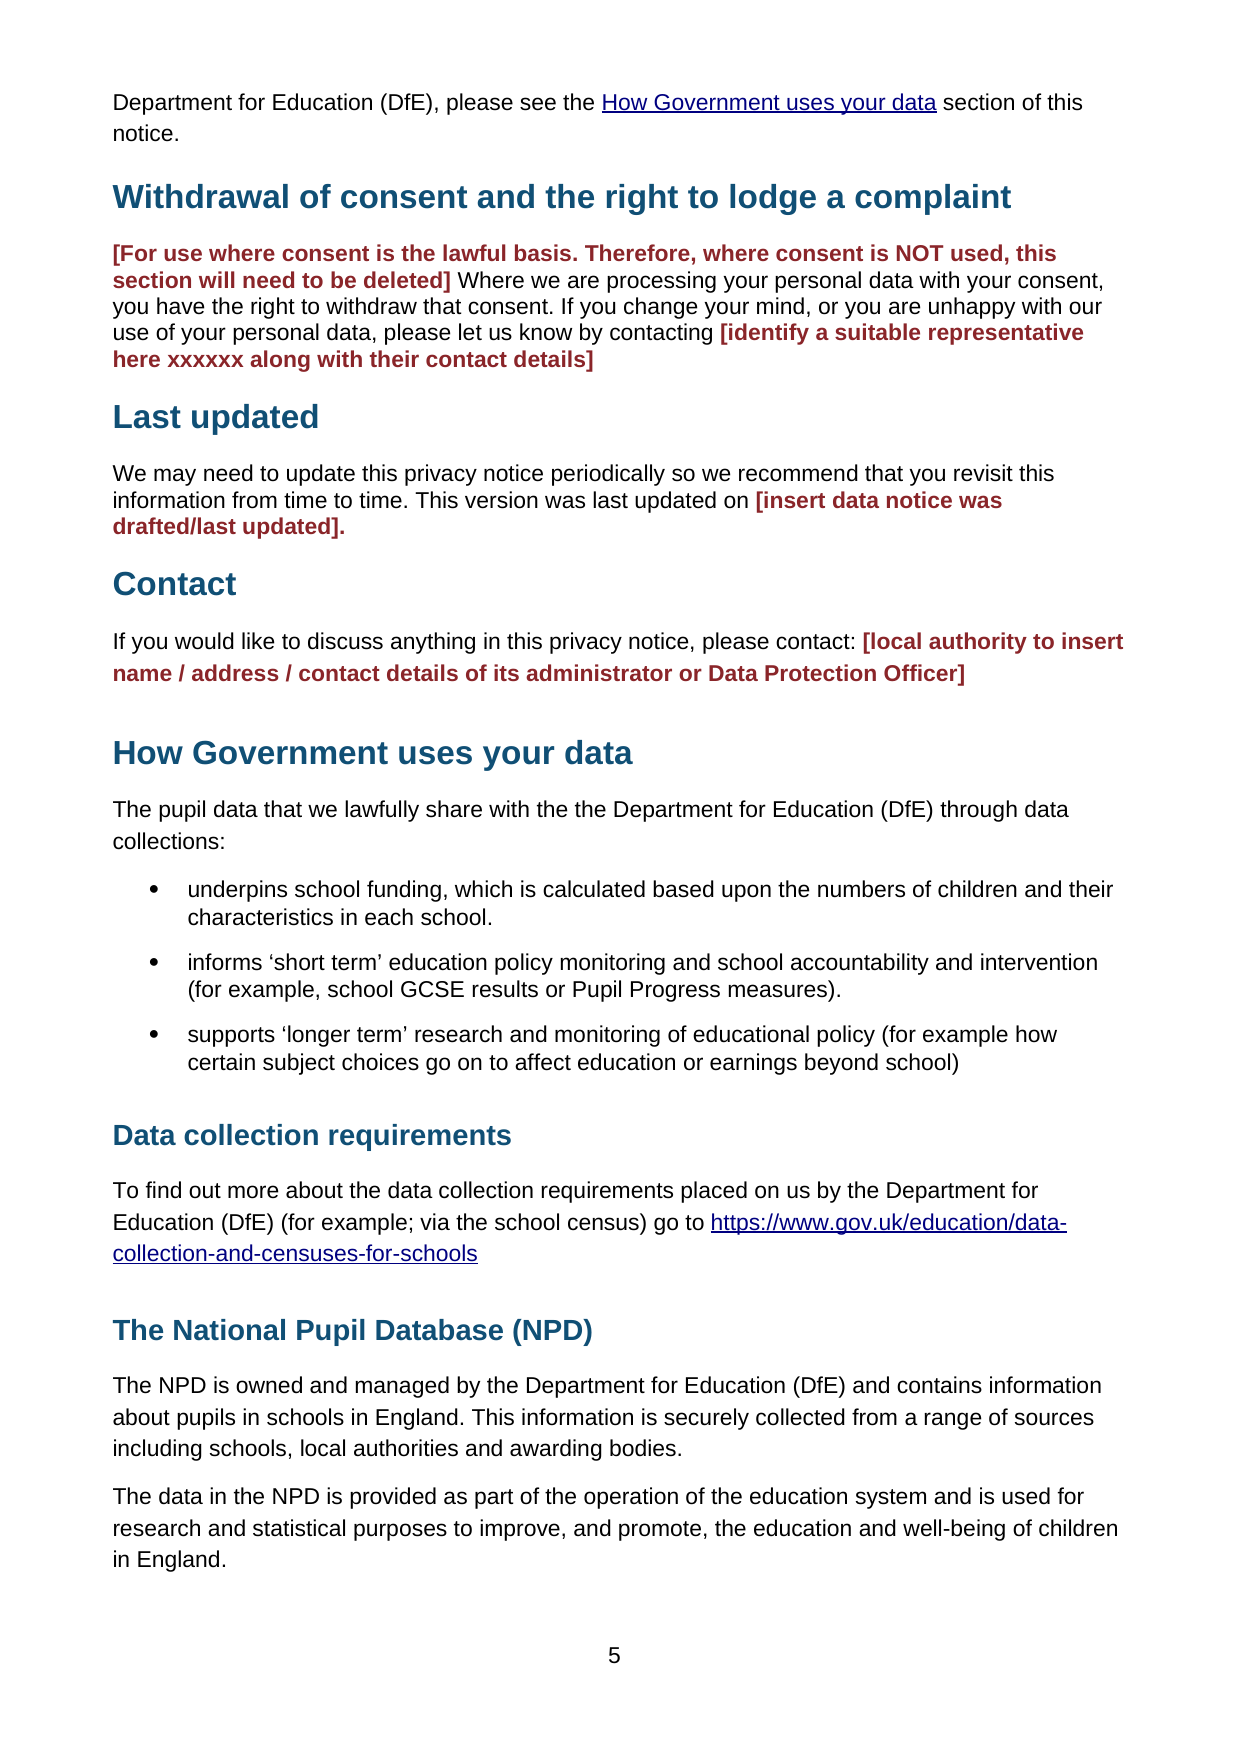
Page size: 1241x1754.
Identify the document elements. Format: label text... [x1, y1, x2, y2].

subtitle Contact [112, 564, 1128, 603]
text We may need to update this privacy notice periodically so we recommend that you revisit this information from time to time. This version was last updated on [insert data notice was drafted/last updated]. [112, 460, 1128, 539]
text If you would like to discuss anything in this privacy notice, please contact: [local authority to insert name / address / contact details of its administrator or Data Protection Officer] [112, 628, 1128, 686]
text The pupil data that we lawfully share with the the Department for Education (DfE) through data collections: [112, 796, 1128, 854]
subtitle The National Pupil Database (NPD) [112, 1313, 1128, 1347]
subtitle Last updated [112, 397, 1128, 435]
text To find out more about the data collection requirements placed on us by the Department for Education (DfE) (for example; via the school census) go to https://www.gov.uk/education/data-collection-and-censuses-for-schools [112, 1177, 1128, 1266]
text Department for Education (DfE), please see the How Government uses your data section of this notice. [112, 89, 1128, 147]
subtitle Data collection requirements [112, 1118, 1128, 1152]
list supports ‘longer term’ research and monitoring of educational policy (for example how certain subject choices go on to affect education or earnings beyond school) [150, 1021, 1128, 1075]
list underpins school funding, which is calculated based upon the numbers of children and their characteristics in each school. [150, 876, 1128, 930]
list informs ‘short term’ education policy monitoring and school accountability and intervention (for example, school GCSE results or Pupil Progress measures). [150, 948, 1128, 1003]
text [For use where consent is the lawful basis. Therefore, where consent is NOT used, this section will need to be deleted] Where we are processing your personal data with your consent, you have the right to withdraw that consent. If you change your mind, or you are unhappy with our use of your personal data, please let us know by contacting [identify a suitable representative here xxxxxx along with their contact details] [112, 240, 1128, 372]
text The data in the NPD is provided as part of the operation of the education system and is used for research and statistical purposes to improve, and promote, the education and well-being of children in England. [112, 1483, 1128, 1573]
subtitle Withdrawal of consent and the right to lodge a complaint [112, 177, 1128, 215]
text The NPD is owned and managed by the Department for Education (DfE) and contains information about pupils in schools in England. This information is securely collected from a range of sources including schools, local authorities and awarding bodies. [112, 1372, 1128, 1461]
subtitle How Government uses your data [112, 733, 1128, 771]
